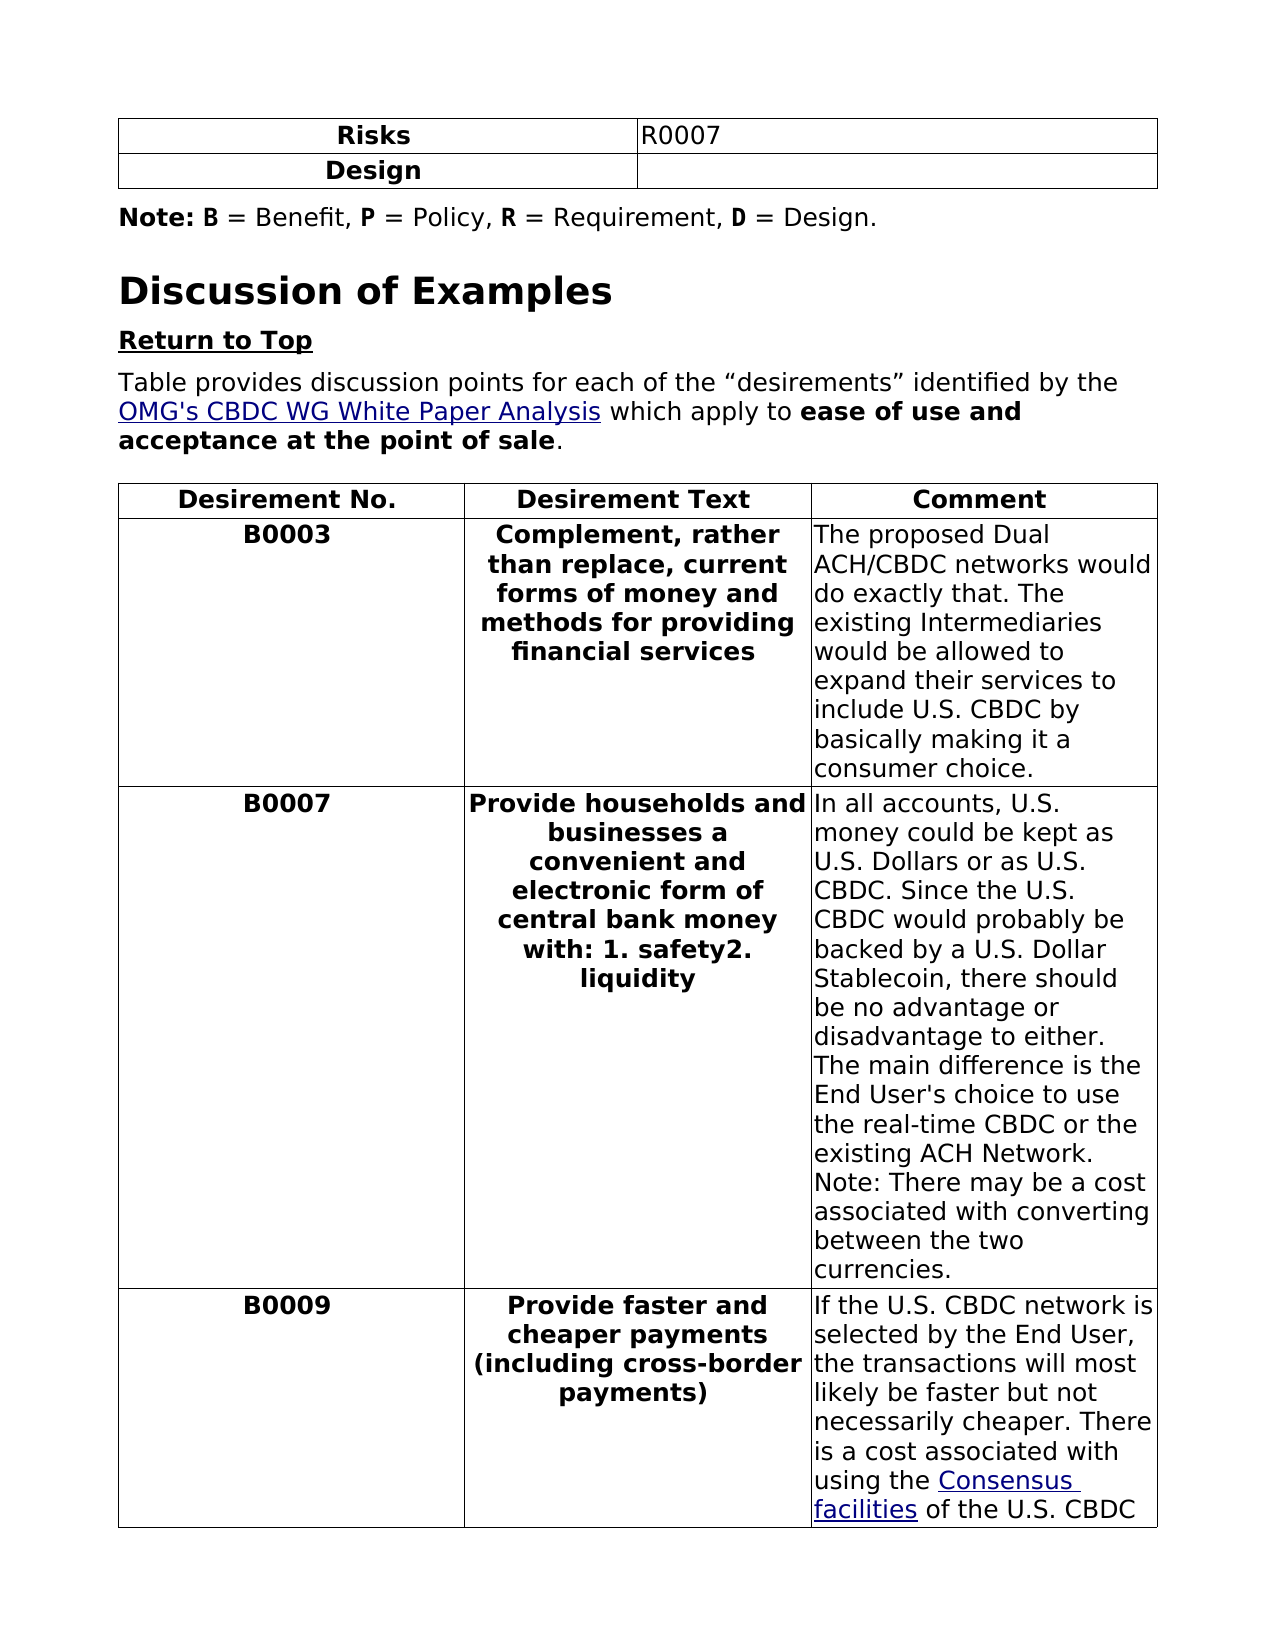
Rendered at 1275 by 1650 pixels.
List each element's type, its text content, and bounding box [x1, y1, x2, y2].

text Return to Top [118, 326, 1157, 355]
table_header Desirement Text [465, 484, 811, 518]
table_cell Provide faster and cheaper payments (including cross-border payments) [465, 1289, 811, 1527]
table_cell Risks [119, 119, 637, 153]
table_cell R0007 [638, 119, 1157, 153]
table_header Desirement No. [119, 484, 464, 518]
table_cell [638, 154, 1157, 188]
table_cell B0003 [119, 519, 464, 786]
table_cell In all accounts, U.S. money could be kept as U.S. Dollars or as U.S. CBDC. Since the U.S. CBDC would probably be backed by a U.S. Dollar Stablecoin, there should be no advantage or disadvantage to either. The main difference is the End User's choice to use the real-time CBDC or the existing ACH Network. Note: There may be a cost associated with converting between the two currencies. [812, 787, 1157, 1288]
text Table provides discussion points for each of the “desirements” identified by the OMG's CBDC WG White Paper Analysis which apply to ease of use and acceptance at the point of sale. [118, 368, 1157, 455]
table_cell The proposed Dual ACH/CBDC networks would do exactly that. The existing Intermediaries would be allowed to expand their services to include U.S. CBDC by basically making it a consumer choice. [812, 519, 1157, 786]
table_cell Design [119, 154, 637, 188]
table_cell B0007 [119, 787, 464, 1288]
table_cell Provide households and businesses a convenient and electronic form of central bank money with: 1. safety2. liquidity [465, 787, 811, 1288]
table_cell B0009 [119, 1289, 464, 1527]
table_cell Complement, rather than replace, current forms of money and methods for providing financial services [465, 519, 811, 786]
subtitle Discussion of Examples [118, 270, 1157, 313]
table_cell If the U.S. CBDC network is selected by the End User, the transactions will most likely be faster but not necessarily cheaper. There is a cost associated with using the Consensus facilities of the U.S. CBDC [812, 1289, 1157, 1527]
table_header Comment [812, 484, 1157, 518]
text Note: B = Benefit, P = Policy, R = Requirement, D = Design. [118, 203, 1157, 232]
